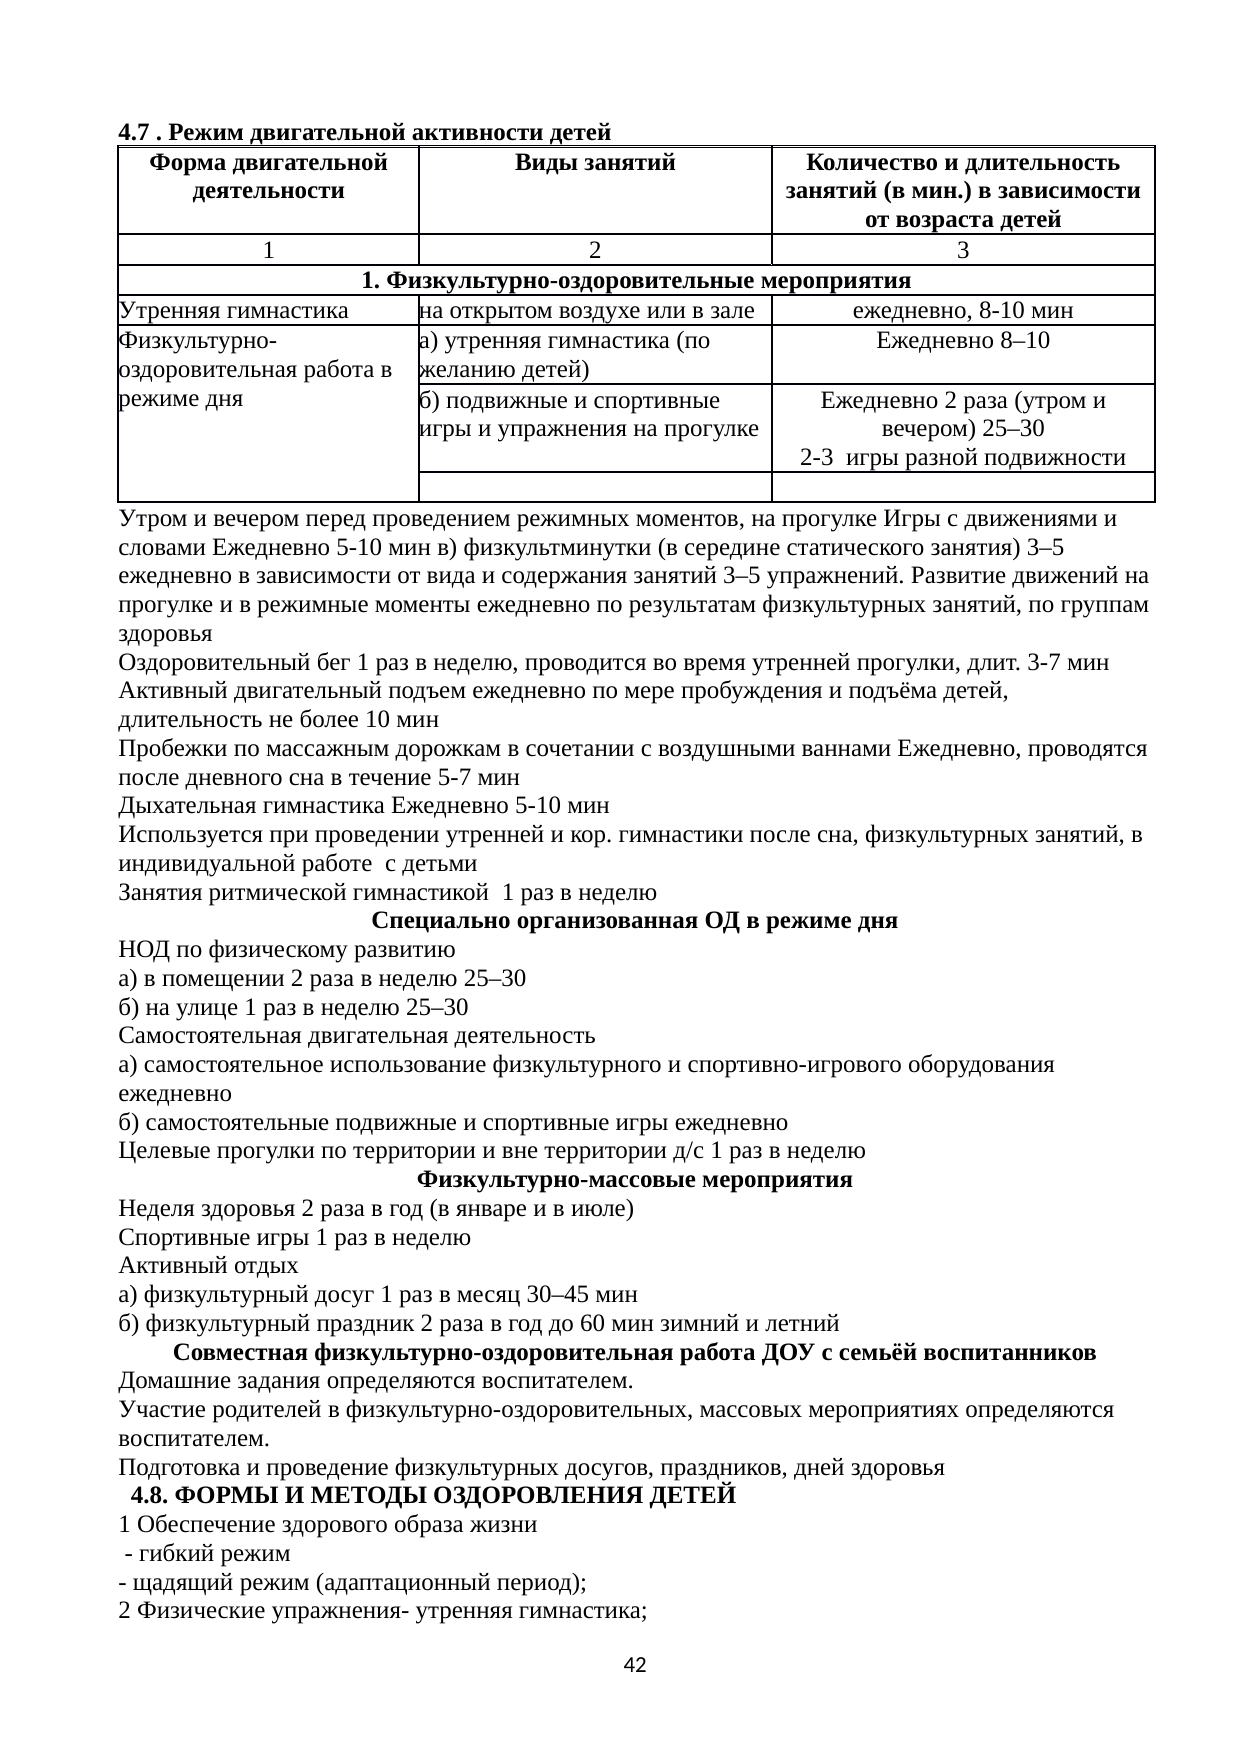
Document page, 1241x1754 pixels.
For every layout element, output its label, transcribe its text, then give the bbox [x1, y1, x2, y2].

text а) физкультурный досуг 1 раз в месяц 30–45 мин [118, 1279, 1152, 1308]
table_cell а) утренняя гимнастика (по желанию детей) [420, 326, 771, 383]
text а) в помещении 2 раза в неделю 25–30 [118, 963, 1152, 992]
table_cell Ежедневно 2 раза (утром и вечером) 25–30 2-3 игры разной подвижности [773, 385, 1154, 471]
text Целевые прогулки по территории и вне территории д/с 1 раз в неделю [118, 1135, 1152, 1164]
table_cell [420, 473, 771, 501]
text Специально организованная ОД в режиме дня [118, 905, 1152, 934]
table_header Количество и длительность занятий (в мин.) в зависимости от возраста детей [773, 148, 1154, 233]
text Дыхательная гимнастика Ежедневно 5-10 мин [118, 790, 1152, 819]
table_cell Ежедневно 8–10 [773, 326, 1154, 383]
table_cell на открытом воздухе или в зале [420, 296, 771, 324]
text Занятия ритмической гимнастикой 1 раз в неделю [118, 877, 1152, 905]
table_cell ежедневно, 8-10 мин [773, 296, 1154, 324]
text б) на улице 1 раз в неделю 25–30 [118, 992, 1152, 1020]
table_cell [773, 473, 1154, 501]
table_cell 3 [773, 235, 1154, 263]
text Активный отдых [118, 1250, 1152, 1279]
text б) физкультурный праздник 2 раза в год до 60 мин зимний и летний [118, 1308, 1152, 1337]
text НОД по физическому развитию [118, 934, 1152, 963]
text Самостоятельная двигательная деятельность [118, 1020, 1152, 1049]
table_cell 1. Физкультурно-оздоровительные мероприятия [119, 266, 1154, 294]
text Участие родителей в физкультурно-оздоровительных, массовых мероприятиях определяются воспитателем. [118, 1394, 1152, 1452]
table_header Форма двигательной деятельности [119, 148, 418, 233]
text Используется при проведении утренней и кор. гимнастики после сна, физкультурных занятий, в индивидуальной работе с детьми [118, 819, 1152, 877]
text Активный двигательный подъем ежедневно по мере пробуждения и подъёма детей, длительность не более 10 мин [118, 675, 1152, 733]
table_cell Утренняя гимнастика [119, 296, 418, 324]
table_cell 2 [420, 235, 771, 263]
text б) самостоятельные подвижные и спортивные игры ежедневно [118, 1107, 1152, 1135]
text Спортивные игры 1 раз в неделю [118, 1222, 1152, 1250]
text Неделя здоровья 2 раза в год (в январе и в июле) [118, 1193, 1152, 1222]
text Оздоровительный бег 1 раз в неделю, проводится во время утренней прогулки, длит. 3-7 мин [118, 647, 1152, 675]
table_header Виды занятий [420, 148, 771, 233]
text Совместная физкультурно-оздоровительная работа ДОУ с семьёй воспитанников [118, 1337, 1152, 1365]
table_cell Физкультурно- оздоровительная работа в режиме дня [119, 326, 418, 501]
text Пробежки по массажным дорожкам в сочетании с воздушными ваннами Ежедневно, проводятся после дневного сна в течение 5-7 мин [118, 733, 1152, 790]
text - щадящий режим (адаптационный период); [118, 1567, 1152, 1595]
text Подготовка и проведение физкультурных досугов, праздников, дней здоровья [118, 1452, 1152, 1480]
text 2 Физические упражнения- утренняя гимнастика; [118, 1595, 1152, 1624]
text 4.7 . Режим двигательной активности детей [118, 117, 1152, 145]
text 1 Обеспечение здорового образа жизни [118, 1509, 1152, 1538]
text 4.8. ФОРМЫ И МЕТОДЫ ОЗДОРОВЛЕНИЯ ДЕТЕЙ [118, 1480, 1152, 1509]
table_cell б) подвижные и спортивные игры и упражнения на прогулке [420, 385, 771, 471]
text а) самостоятельное использование физкультурного и спортивно-игрового оборудования ежедневно [118, 1049, 1152, 1107]
text Утром и вечером перед проведением режимных моментов, на прогулке Игры с движениями и словами Ежедневно 5-10 мин в) физкультминутки (в середине статического занятия) 3–5 ежедневно в зависимости от вида и содержания занятий 3–5 упражнений. Развитие движений на прогулке и в режимные моменты ежедневно по результатам физкультурных занятий, по группам здоровья [118, 503, 1152, 647]
text Физкультурно-массовые мероприятия [118, 1164, 1152, 1193]
table_cell 1 [119, 235, 418, 263]
text Домашние задания определяются воспитателем. [118, 1365, 1152, 1394]
text - гибкий режим [118, 1538, 1152, 1567]
